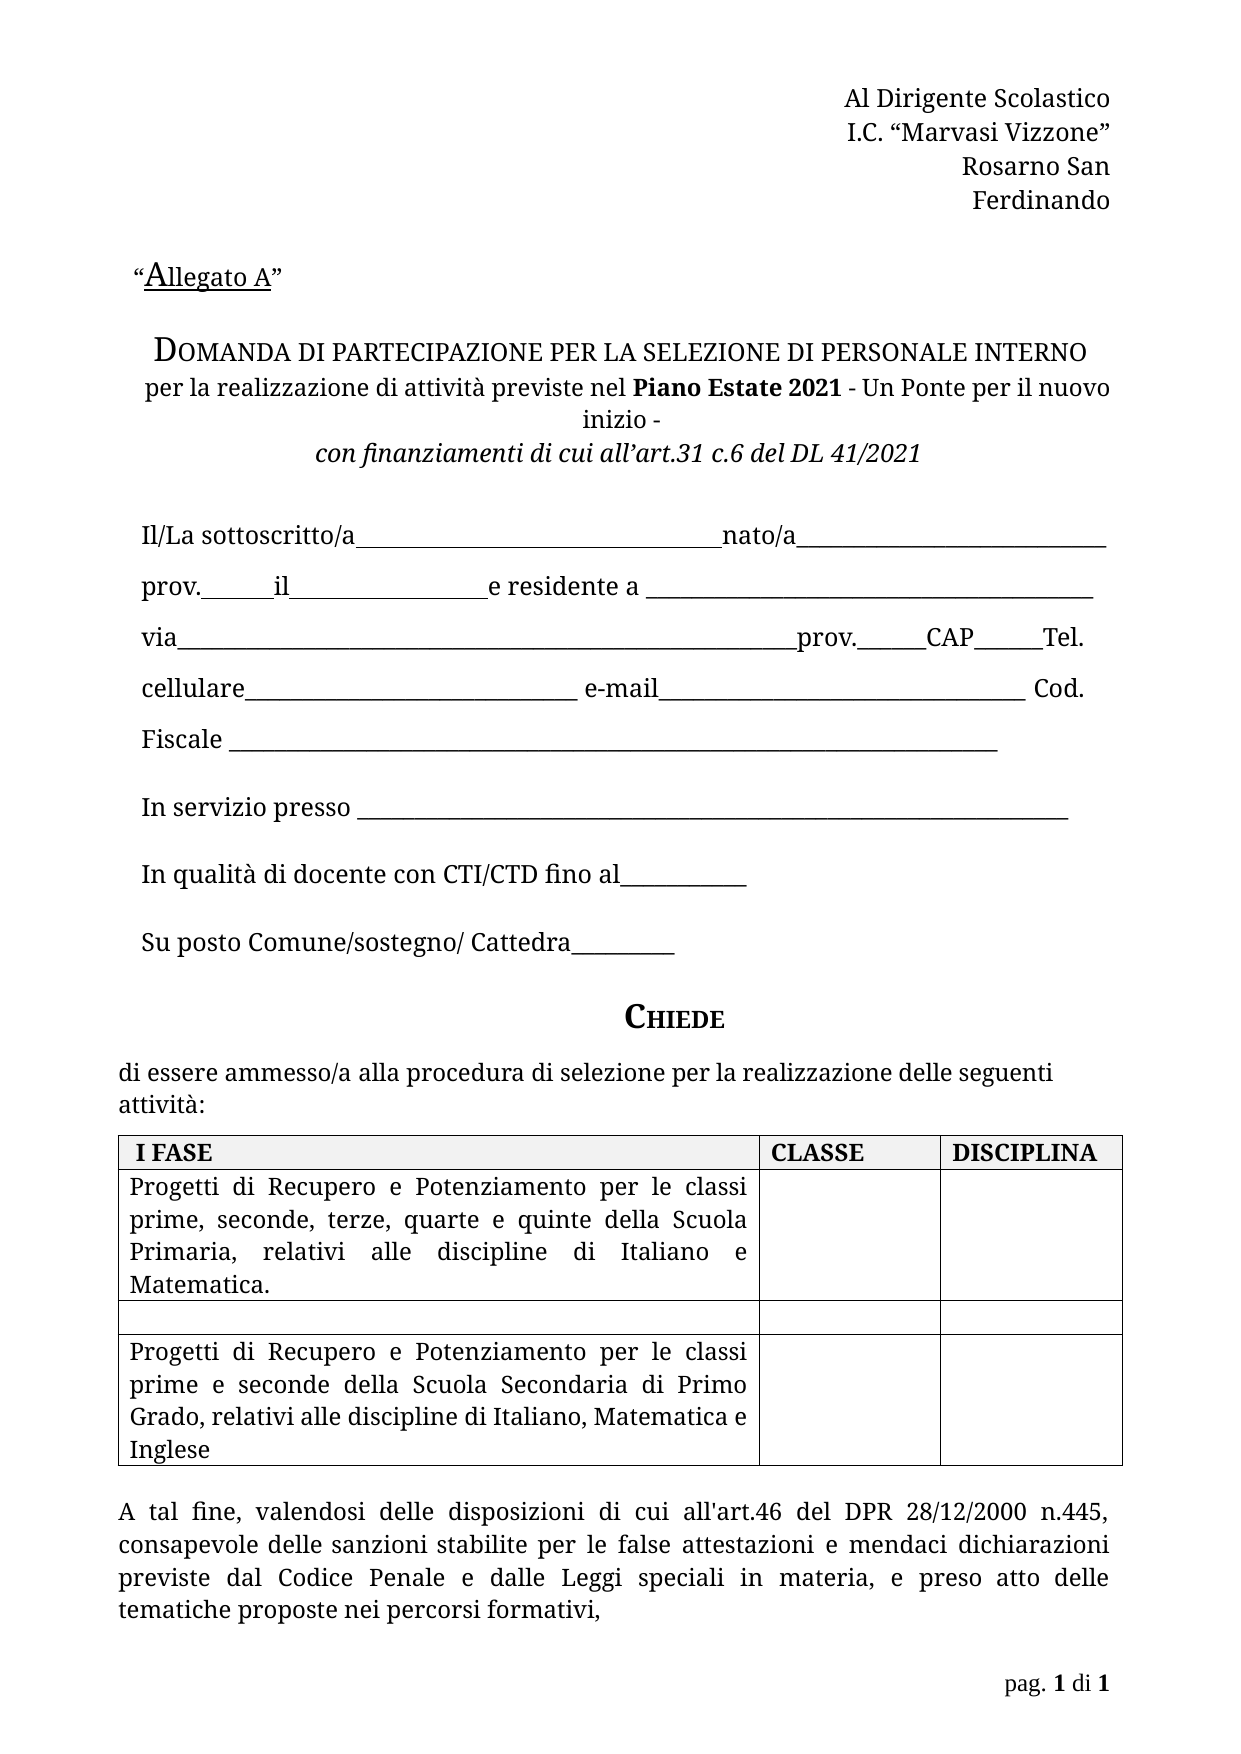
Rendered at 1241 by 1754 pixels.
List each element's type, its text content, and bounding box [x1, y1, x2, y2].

table_cell [760, 1301, 940, 1334]
text Rosarno San Ferdinando [824, 149, 1110, 217]
text con finanziamenti di cui all’art.31 c.6 del DL 41/2021 [118, 436, 1122, 470]
subtitle CHIEDE [226, 993, 1122, 1038]
subtitle di essere ammesso/a alla procedura di selezione per la realizzazione delle seguenti attività: [118, 1056, 1122, 1121]
text Su posto Comune/sostegno/ Cattedra_________ [141, 924, 1122, 958]
table_cell [760, 1170, 940, 1300]
table_header I FASE [119, 1136, 759, 1169]
table_cell [941, 1170, 1122, 1300]
table_cell Progetti di Recupero e Potenziamento per le classi prime, seconde, terze, quarte e quinte della Scuola Primaria, relativi alle discipline di Italiano e Matematica. [119, 1170, 759, 1300]
table_cell [760, 1335, 940, 1465]
text Il/La sottoscritto/a nato/a___________________________ prov. il e residente a _______________________________________ via______________________________________________________prov.______CAP______Tel. cellulare_____________________________ e-mail________________________________ Cod. Fiscale ___________________________________________________________________ [141, 518, 1122, 756]
table_header DISCIPLINA [941, 1136, 1122, 1169]
text In qualità di docente con CTI/CTD fino al___________ [141, 857, 1122, 891]
table_header CLASSE [760, 1136, 940, 1169]
table_cell [941, 1301, 1122, 1334]
text In servizio presso ______________________________________________________________ [141, 789, 1122, 823]
subtitle “Allegato A” [133, 251, 1122, 297]
text Al Dirigente Scolastico I.C. “Marvasi Vizzone” [824, 81, 1110, 149]
table_cell Progetti di Recupero e Potenziamento per le classi prime e seconde della Scuola Secondaria di Primo Grado, relativi alle discipline di Italiano, Matematica e Inglese [119, 1335, 759, 1465]
text per la realizzazione di attività previste nel Piano Estate 2021 - Un Ponte per il nuovo inizio - [118, 371, 1137, 436]
table_cell [119, 1301, 759, 1334]
table_cell [941, 1335, 1122, 1465]
text A tal fine, valendosi delle disposizioni di cui all'art.46 del DPR 28/12/2000 n.445, consapevole delle sanzioni stabilite per le false attestazioni e mendaci dichiarazioni previste dal Codice Penale e dalle Leggi speciali in materia, e preso atto delle tematiche proposte nei percorsi formativi, [118, 1495, 1110, 1626]
text DOMANDA DI PARTECIPAZIONE PER LA SELEZIONE DI PERSONALE INTERNO [118, 325, 1122, 371]
